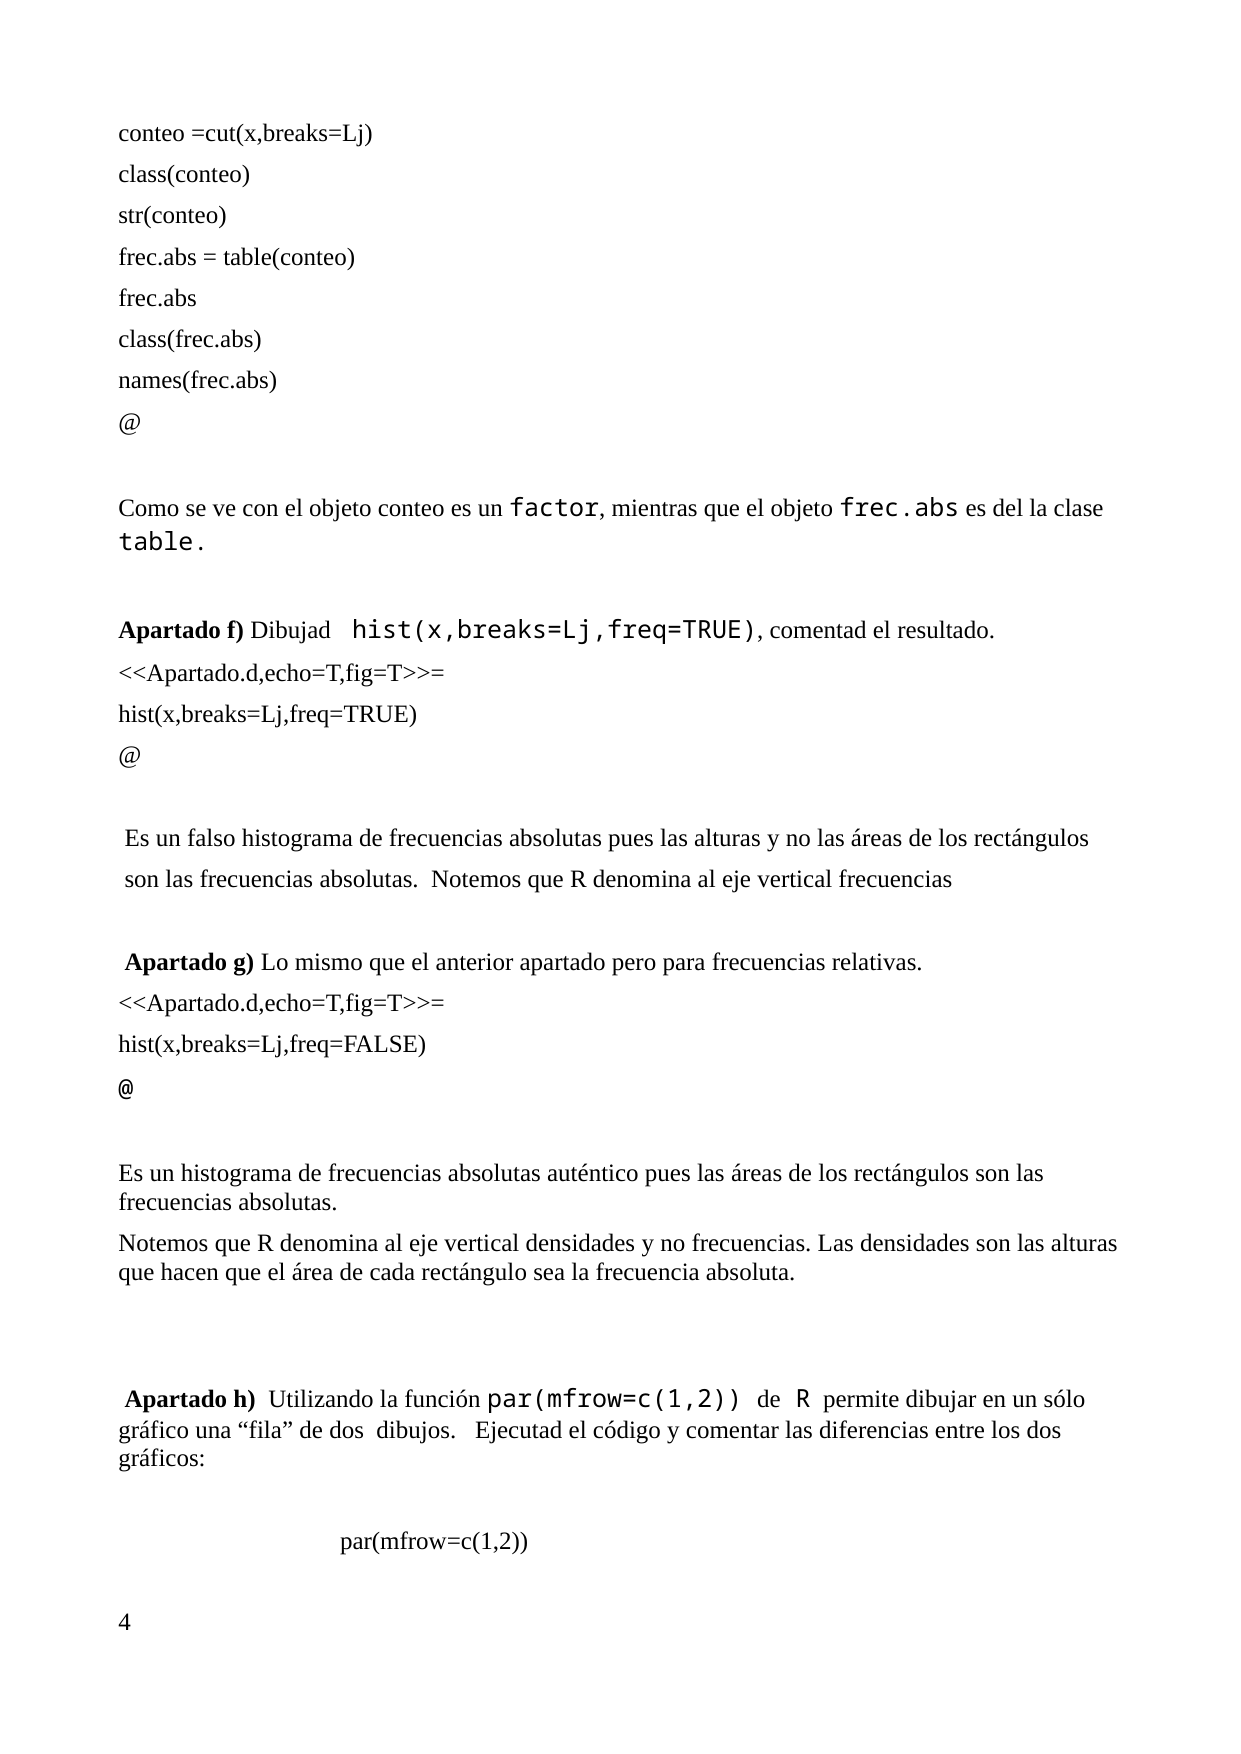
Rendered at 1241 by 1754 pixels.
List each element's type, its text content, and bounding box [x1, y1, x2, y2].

text names(frec.abs) [118, 366, 1122, 394]
text Apartado f) Dibujad hist(x,breaks=Lj,freq=TRUE), comentad el resultado. [118, 611, 1122, 645]
text Apartado h) Utilizando la función par(mfrow=c(1,2)) de R permite dibujar en un sólo gráfico una “fila” de dos dibujos. Ejecutad el código y comentar las diferencias entre los dos gráficos: [118, 1381, 1122, 1472]
text Es un falso histograma de frecuencias absolutas pues las alturas y no las áreas de los rectángulos [118, 823, 1122, 852]
text <<Apartado.d,echo=T,fig=T>>= [118, 988, 1122, 1017]
text Es un histograma de frecuencias absolutas auténtico pues las áreas de los rectángulos son las frecuencias absolutas. [118, 1158, 1122, 1216]
text @ [118, 740, 1122, 769]
text Como se ve con el objeto conteo es un factor, mientras que el objeto frec.abs es del la clase table. [118, 489, 1122, 557]
text par(mfrow=c(1,2)) [340, 1526, 1122, 1555]
text frec.abs [118, 283, 1122, 312]
text str(conteo) [118, 201, 1122, 229]
text @ [118, 1070, 1122, 1104]
text son las frecuencias absolutas. Notemos que R denomina al eje vertical frecuencias [118, 864, 1122, 893]
text class(frec.abs) [118, 324, 1122, 353]
text Apartado g) Lo mismo que el anterior apartado pero para frecuencias relativas. [118, 947, 1122, 975]
text <<Apartado.d,echo=T,fig=T>>= [118, 658, 1122, 687]
text class(conteo) [118, 159, 1122, 188]
text hist(x,breaks=Lj,freq=TRUE) [118, 699, 1122, 728]
text conteo =cut(x,breaks=Lj) [118, 118, 1122, 147]
text Notemos que R denomina al eje vertical densidades y no frecuencias. Las densidades son las alturas que hacen que el área de cada rectángulo sea la frecuencia absoluta. [118, 1228, 1122, 1286]
text frec.abs = table(conteo) [118, 242, 1122, 271]
text @ [118, 407, 1122, 436]
text hist(x,breaks=Lj,freq=FALSE) [118, 1029, 1122, 1058]
